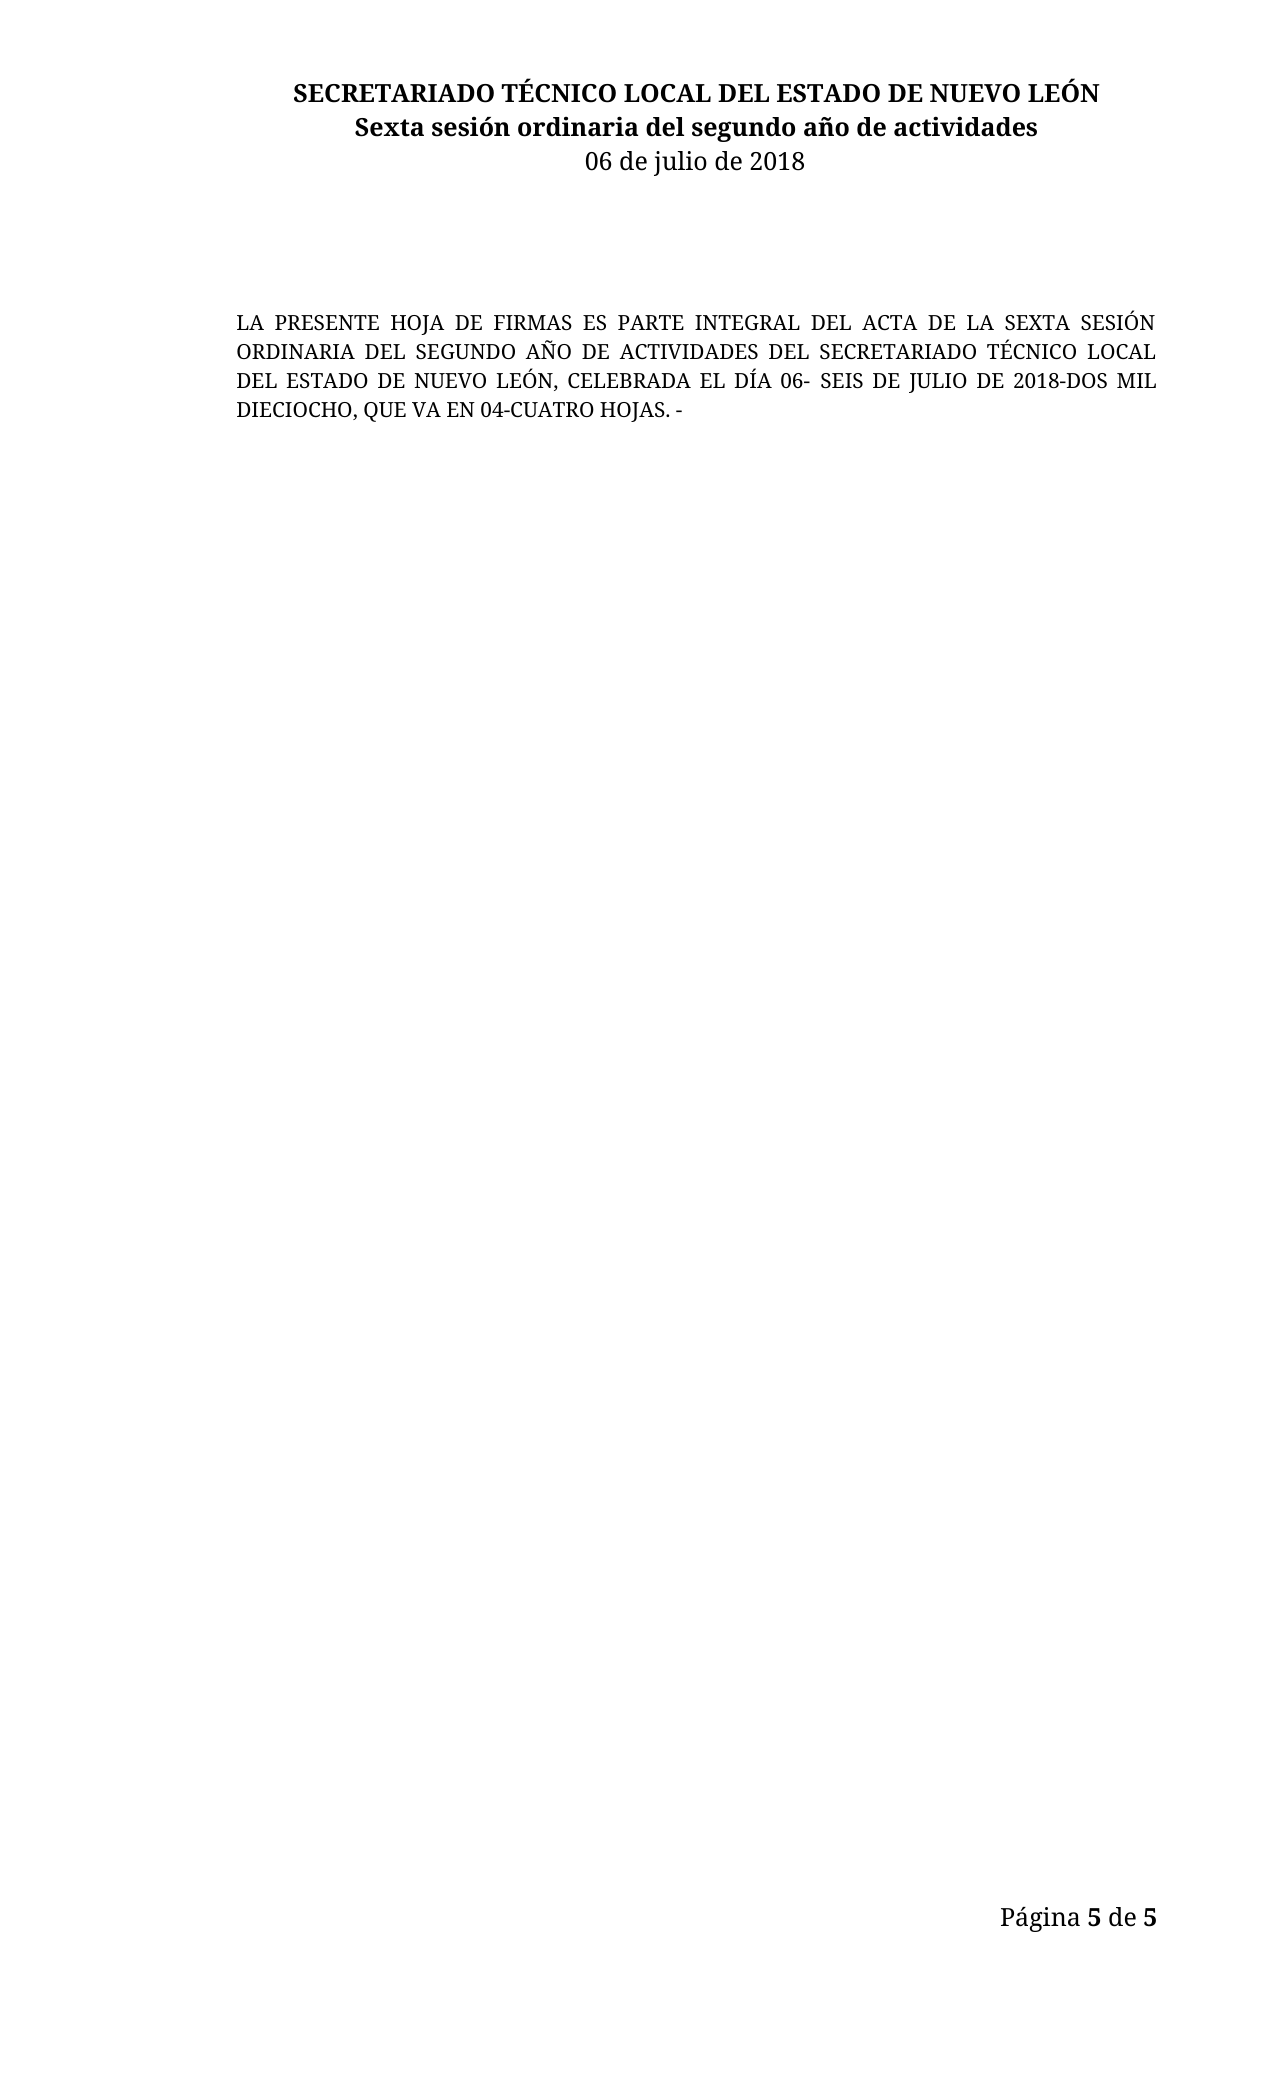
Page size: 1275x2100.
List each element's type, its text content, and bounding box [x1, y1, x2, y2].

text LA PRESENTE HOJA DE FIRMAS ES PARTE INTEGRAL DEL ACTA DE LA SEXTA SESIÓN ORDINARIA DEL SEGUNDO AÑO DE ACTIVIDADES DEL SECRETARIADO TÉCNICO LOCAL DEL ESTADO DE NUEVO LEÓN, CELEBRADA EL DÍA 06- SEIS DE JULIO DE 2018-DOS MIL DIECIOCHO, QUE VA EN 04-CUATRO HOJAS. - [236, 308, 1157, 423]
